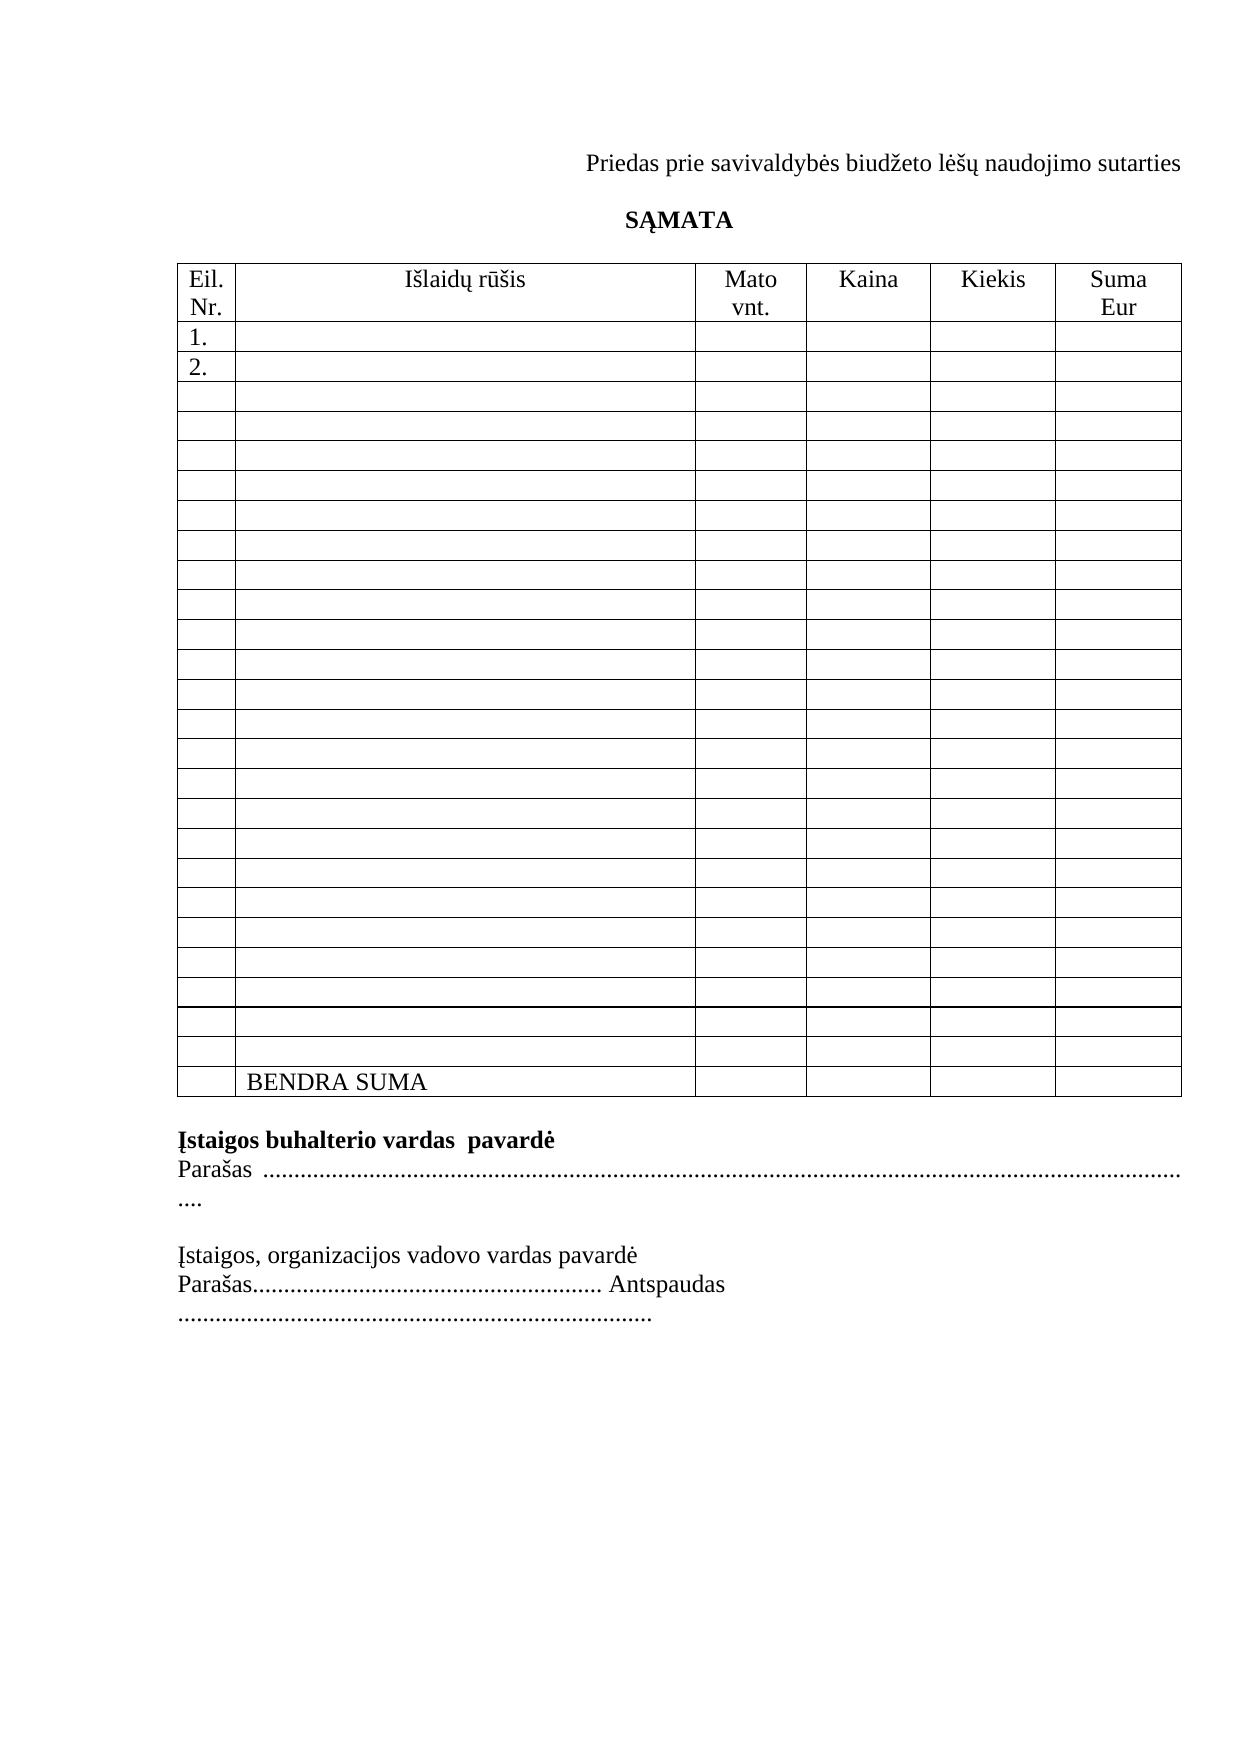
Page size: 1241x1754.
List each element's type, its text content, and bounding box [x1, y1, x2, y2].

table_cell [178, 650, 235, 679]
table_header Eil. Nr. [178, 264, 235, 321]
table_cell [807, 948, 930, 977]
table_cell [807, 739, 930, 768]
table_header Išlaidų rūšis [236, 264, 695, 321]
table_cell [696, 620, 806, 649]
table_cell [178, 561, 235, 589]
table_cell [1056, 859, 1181, 887]
table_cell [178, 471, 235, 500]
table_cell [807, 590, 930, 619]
table_cell [931, 739, 1055, 768]
table_cell [931, 710, 1055, 738]
table_cell [236, 829, 695, 857]
table_cell [696, 710, 806, 738]
table_cell [1056, 1067, 1181, 1096]
table_cell [1056, 471, 1181, 500]
table_cell [178, 501, 235, 530]
text Įstaigos buhalterio vardas pavardė [177, 1126, 1181, 1154]
table_cell [807, 650, 930, 679]
table_cell [236, 322, 695, 351]
table_cell [931, 590, 1055, 619]
table_cell [1056, 441, 1181, 470]
table_cell [1056, 352, 1181, 381]
table_cell [1056, 650, 1181, 679]
table_cell [178, 799, 235, 828]
table_cell [807, 531, 930, 559]
text Įstaigos, organizacijos vadovo vardas pavardė [177, 1241, 1181, 1269]
table_cell [236, 769, 695, 798]
table_cell [807, 412, 930, 440]
table_cell [236, 680, 695, 708]
table_cell [236, 590, 695, 619]
table_cell [696, 650, 806, 679]
table_cell [696, 471, 806, 500]
table_cell [1056, 590, 1181, 619]
table_cell [696, 859, 806, 887]
table_cell [696, 1037, 806, 1066]
table_cell [931, 829, 1055, 857]
table_cell [236, 501, 695, 530]
table_cell [178, 710, 235, 738]
table_cell [807, 769, 930, 798]
table_cell [696, 769, 806, 798]
table_cell [178, 769, 235, 798]
table_cell [807, 441, 930, 470]
table_cell [696, 590, 806, 619]
table_cell [807, 918, 930, 947]
table_cell [696, 1067, 806, 1096]
table_cell [178, 978, 235, 1006]
table_header Kaina [807, 264, 930, 321]
table_cell [931, 978, 1055, 1006]
table_header Kiekis [931, 264, 1055, 321]
table_cell [178, 590, 235, 619]
table_cell [236, 620, 695, 649]
table_cell [931, 322, 1055, 351]
table_cell [931, 948, 1055, 977]
table_cell [807, 978, 930, 1006]
table_cell [1056, 620, 1181, 649]
table_cell [1056, 739, 1181, 768]
table_cell [236, 859, 695, 887]
table_cell 2. [178, 352, 235, 381]
table_cell [1056, 412, 1181, 440]
table_cell [931, 561, 1055, 589]
table_cell [696, 799, 806, 828]
table_cell [236, 1008, 695, 1036]
table_cell [178, 829, 235, 857]
table_cell [1056, 322, 1181, 351]
table_cell [696, 948, 806, 977]
table_cell [1056, 561, 1181, 589]
table_cell [696, 382, 806, 411]
table_cell [178, 739, 235, 768]
table_cell [1056, 382, 1181, 411]
text SĄMATA [177, 205, 1181, 234]
table_cell [807, 561, 930, 589]
table_cell [178, 680, 235, 708]
table_cell [807, 352, 930, 381]
text Parašas........................................................ Antspaudas [177, 1269, 1181, 1298]
table_cell [807, 799, 930, 828]
table_cell [807, 501, 930, 530]
table_cell [807, 382, 930, 411]
table_cell [807, 710, 930, 738]
table_cell [178, 888, 235, 917]
table_cell [1056, 710, 1181, 738]
table_cell [236, 799, 695, 828]
table_cell [178, 1008, 235, 1036]
table_cell [1056, 948, 1181, 977]
table_cell [1056, 918, 1181, 947]
table_cell [178, 620, 235, 649]
table_cell [696, 531, 806, 559]
table_cell [178, 412, 235, 440]
table_cell [1056, 829, 1181, 857]
table_cell [1056, 1008, 1181, 1036]
table_cell [807, 829, 930, 857]
table_cell [1056, 1037, 1181, 1066]
text Parašas ....................................................................................................................................................... [177, 1154, 1181, 1212]
table_cell [236, 888, 695, 917]
table_cell [696, 829, 806, 857]
table_cell [696, 918, 806, 947]
table_cell [696, 739, 806, 768]
table_cell [236, 471, 695, 500]
table_cell [696, 322, 806, 351]
table_cell [931, 441, 1055, 470]
table_cell [178, 1067, 235, 1096]
table_cell [931, 888, 1055, 917]
table_cell [696, 978, 806, 1006]
table_cell [931, 471, 1055, 500]
table_cell [236, 918, 695, 947]
table_cell [696, 412, 806, 440]
table_cell [931, 859, 1055, 887]
table_cell [931, 769, 1055, 798]
table_cell [931, 918, 1055, 947]
table_header Mato vnt. [696, 264, 806, 321]
table_header Suma Eur [1056, 264, 1181, 321]
text ............................................................................ [177, 1298, 1181, 1327]
table_cell [807, 888, 930, 917]
table_cell [696, 1008, 806, 1036]
table_cell [1056, 769, 1181, 798]
table_cell [236, 948, 695, 977]
table_cell [931, 650, 1055, 679]
table_cell [236, 352, 695, 381]
table_cell [807, 859, 930, 887]
table_cell [178, 918, 235, 947]
table_cell [807, 680, 930, 708]
table_cell [931, 531, 1055, 559]
table_cell [1056, 978, 1181, 1006]
table_cell [236, 650, 695, 679]
table_cell [236, 531, 695, 559]
table_cell [931, 382, 1055, 411]
table_cell [696, 501, 806, 530]
table_cell [178, 531, 235, 559]
table_cell [1056, 531, 1181, 559]
table_cell [178, 441, 235, 470]
text Priedas prie savivaldybės biudžeto lėšų naudojimo sutarties [177, 148, 1181, 176]
table_cell [236, 739, 695, 768]
table_cell [931, 1067, 1055, 1096]
table_cell [931, 1008, 1055, 1036]
table_cell [931, 412, 1055, 440]
table_cell [1056, 680, 1181, 708]
table_cell [178, 859, 235, 887]
table_cell [696, 561, 806, 589]
table_cell [931, 620, 1055, 649]
table_cell [236, 441, 695, 470]
table_cell [1056, 501, 1181, 530]
table_cell [1056, 799, 1181, 828]
table_cell BENDRA SUMA [236, 1067, 695, 1096]
table_cell [807, 322, 930, 351]
table_cell [178, 382, 235, 411]
table_cell [807, 1037, 930, 1066]
table_cell [236, 412, 695, 440]
table_cell [807, 1067, 930, 1096]
table_cell [178, 1037, 235, 1066]
table_cell [931, 680, 1055, 708]
table_cell [696, 680, 806, 708]
table_cell [931, 1037, 1055, 1066]
table_cell 1. [178, 322, 235, 351]
table_cell [696, 888, 806, 917]
table_cell [236, 978, 695, 1006]
table_cell [807, 1008, 930, 1036]
table_cell [696, 352, 806, 381]
table_cell [1056, 888, 1181, 917]
table_cell [931, 799, 1055, 828]
table_cell [236, 1037, 695, 1066]
table_cell [236, 382, 695, 411]
table_cell [807, 620, 930, 649]
table_cell [236, 561, 695, 589]
table_cell [931, 352, 1055, 381]
table_cell [807, 471, 930, 500]
table_cell [696, 441, 806, 470]
table_cell [236, 710, 695, 738]
table_cell [178, 948, 235, 977]
table_cell [931, 501, 1055, 530]
